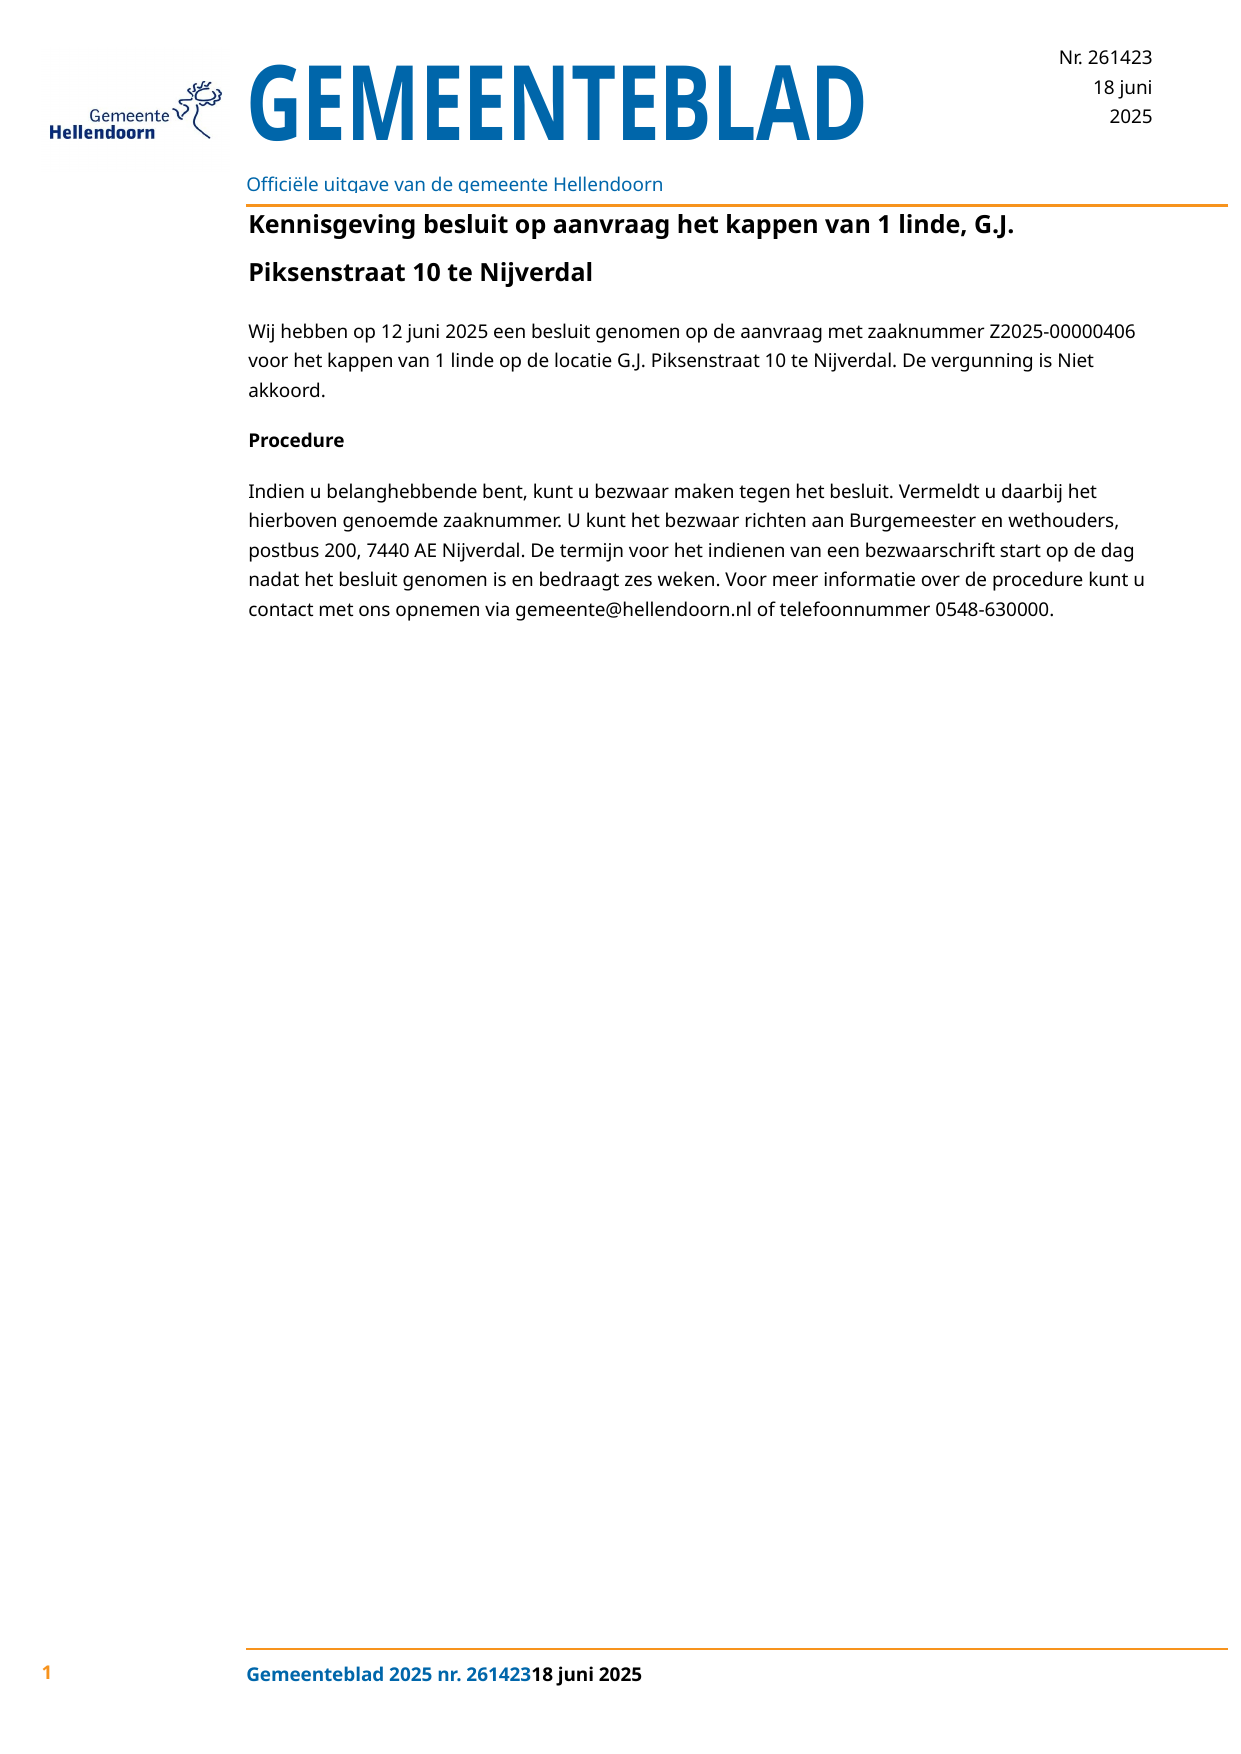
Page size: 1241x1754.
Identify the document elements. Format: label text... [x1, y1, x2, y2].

text Procedure [248, 427, 1152, 453]
text Kennisgeving besluit op aanvraag het kappen van 1 linde, G.J. Piksenstraat 10 te Nijverdal [248, 207, 1152, 288]
text Indien u belanghebbende bent, kunt u bezwaar maken tegen het besluit. Vermeldt u daarbij het hierboven genoemde zaaknummer. U kunt het bezwaar richten aan Burgemeester en wethouders, postbus 200, 7440 AE Nijverdal. De termijn voor het indienen van een bezwaarschrift start op de dag nadat het besluit genomen is en bedraagt zes weken. Voor meer informatie over de procedure kunt u contact met ons opnemen via gemeente@hellendoorn.nl of telefoonnummer 0548-630000. [248, 478, 1152, 622]
text Wij hebben op 12 juni 2025 een besluit genomen op de aanvraag met zaaknummer Z2025-00000406 voor het kappen van 1 linde op de locatie G.J. Piksenstraat 10 te Nijverdal. De vergunning is Niet akkoord. [248, 318, 1152, 403]
picture [41, 47, 231, 172]
